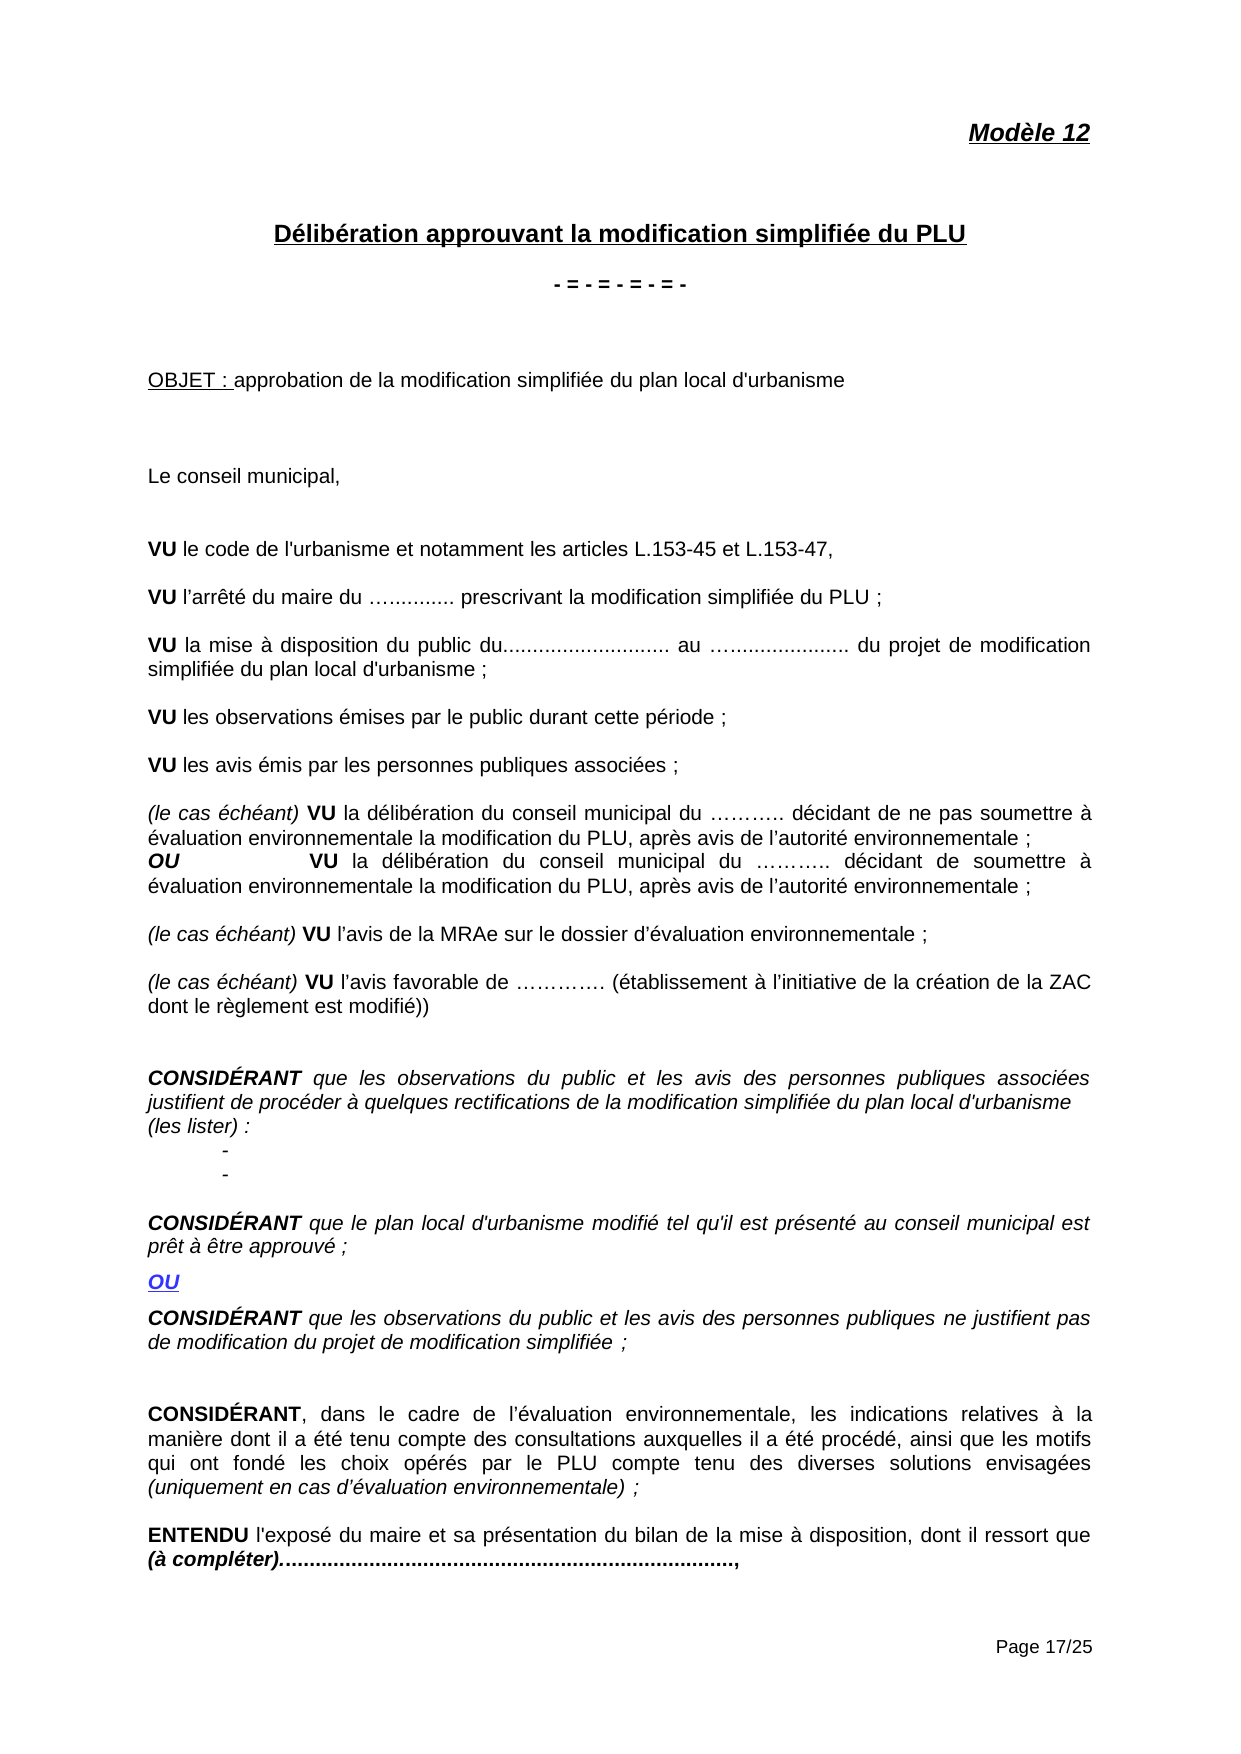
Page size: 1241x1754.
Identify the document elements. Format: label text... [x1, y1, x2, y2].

text (le cas échéant) VU l’avis favorable de …………. (établissement à l’initiative de la création de la ZAC dont le règlement est modifié)) [148, 970, 1093, 1018]
text ENTENDU l'exposé du maire et sa présentation du bilan de la mise à disposition, dont il ressort que (à compléter)............................................................................, [148, 1523, 1093, 1571]
text CONSIDÉRANT que le plan local d'urbanisme modifié tel qu'il est présenté au conseil municipal est prêt à être approuvé ; [148, 1210, 1093, 1258]
text CONSIDÉRANT, dans le cadre de l’évaluation environnementale, les indications relatives à la manière dont il a été tenu compte des consultations auxquelles il a été procédé, ainsi que les motifs qui ont fondé les choix opérés par le PLU compte tenu des diverses solutions envisagées (uniquement en cas d’évaluation environnementale) ; [148, 1402, 1093, 1499]
text (le cas échéant) VU la délibération du conseil municipal du ……….. décidant de ne pas soumettre à évaluation environnementale la modification du PLU, après avis de l’autorité environnementale ; [148, 801, 1093, 849]
text CONSIDÉRANT que les observations du public et les avis des personnes publiques associées justifient de procéder à quelques rectifications de la modification simplifiée du plan local d'urbanisme [148, 1066, 1093, 1114]
text (les lister) : [148, 1114, 1093, 1138]
text VU le code de l'urbanisme et notamment les articles L.153-45 et L.153-47, [148, 537, 1093, 561]
text VU les observations émises par le public durant cette période ; [148, 705, 1093, 729]
text OU [148, 1270, 1093, 1294]
text - = - = - = - = - [148, 272, 1093, 296]
text (le cas échéant) VU l’avis de la MRAe sur le dossier d’évaluation environnementale ; [148, 922, 1093, 946]
text Délibération approuvant la modification simplifiée du PLU [148, 219, 1093, 248]
text Le conseil municipal, [148, 464, 1093, 488]
text - [148, 1162, 1093, 1186]
text OU VU la délibération du conseil municipal du ……….. décidant de soumettre à évaluation environnementale la modification du PLU, après avis de l’autorité environnementale ; [148, 849, 1093, 898]
text CONSIDÉRANT que les observations du public et les avis des personnes publiques ne justifient pas de modification du projet de modification simplifiée ; [148, 1306, 1093, 1354]
text VU les avis émis par les personnes publiques associées ; [148, 753, 1093, 777]
text Modèle 12 [148, 118, 1093, 147]
text OBJET : approbation de la modification simplifiée du plan local d'urbanisme [148, 368, 1093, 392]
text VU l’arrêté du maire du …........... prescrivant la modification simplifiée du PLU ; [148, 585, 1093, 609]
text - [148, 1138, 1093, 1162]
text VU la mise à disposition du public du............................ au ….................... du projet de modification simplifiée du plan local d'urbanisme ; [148, 633, 1093, 681]
